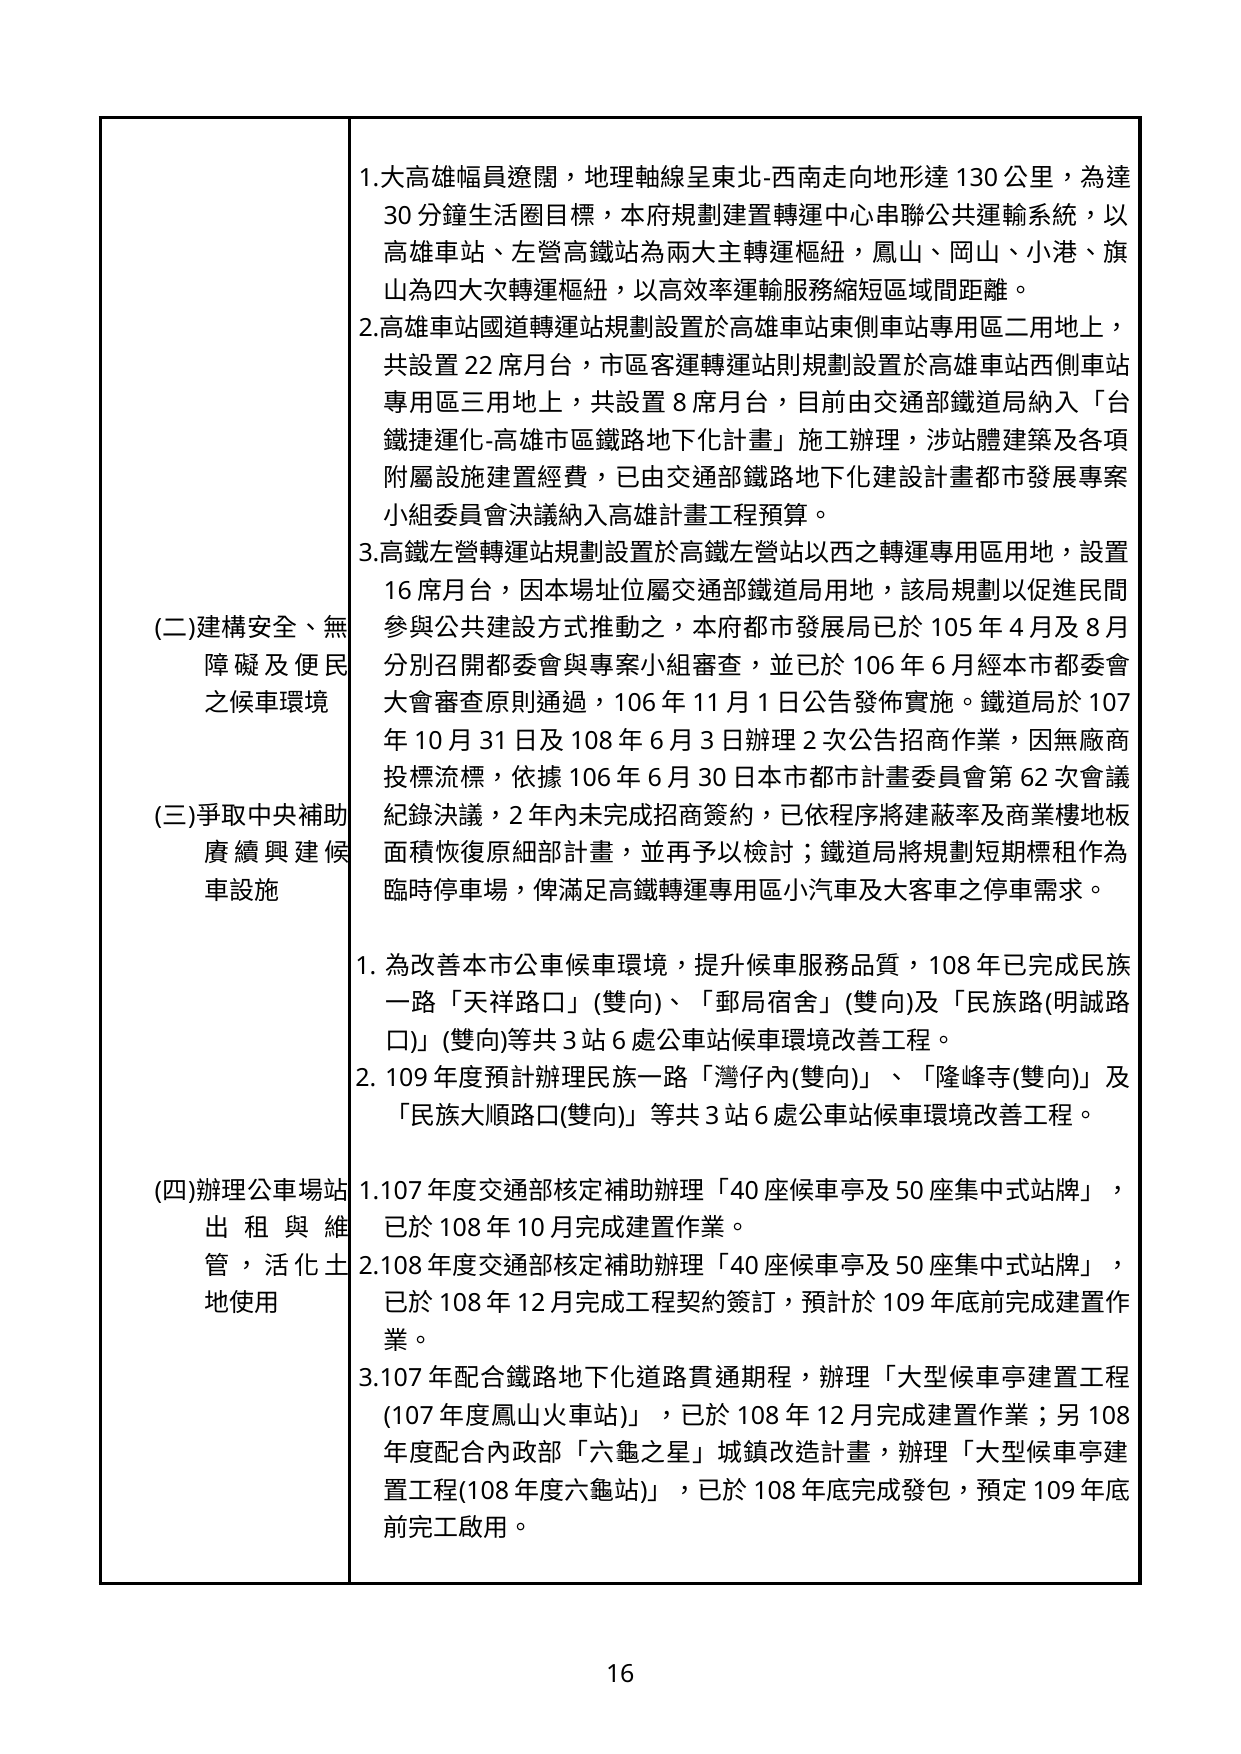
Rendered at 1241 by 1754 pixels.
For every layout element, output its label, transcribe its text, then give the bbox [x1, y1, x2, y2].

table_cell 1.針對本市占用道路重大工程及路型調整計畫，召開交通維持計畫審查會議，進行交通維持計畫查核，維持交通安全與順暢。 2.因應各類公共建設工程研擬交通配套措施，降低道路施工對鄰近道路的交通衝擊，提昇周邊道路行車安全及效率。 3.108年度本府管考小組暨道安會報分別審議88案及11案，並不定期派員稽查本市各工區交通維持設施共90次，遇有缺失皆要求主辦單位確實改善，以維行車安全。 1.春節交通疏導計畫 108年2月2日至108年2月10日春節期間為紓解春節假期返鄉及觀光景點湧現人、車潮，針對返鄉交通部分包括高鐵左營站、高雄火車站、市區道路及高速公路交流道疏運規劃；觀光景點部分包括：壽山、西子灣哈瑪星、駁二藝術特區、旗津、佛光山、美濃、旗山及崗山之眼。疏導措施包含指標牌面、動線管制規劃、停車場規劃、易壅塞路口(段)請該管單位及員警加強指揮疏導、行人徒步區規劃，另透過各管道（網站、媒體、報紙等）加強宣導各項交通疏導措施，以提供民眾優質、順暢的交通服務。 2.2019燈會藝術節交通疏導計畫 2019燈會藝術節活動自2月9日至2月20日於本市愛河兩岸河東路、河西路舉行，並規劃有美食攤位、明華園歌仔戲、藍寶石歌廳秀等表演活動，為利活動進行及民眾安全，規劃河東路、河西路周邊交通管制作為行人徒步區，並規劃三階段交通管制視現場人潮彈性啟動，另透過本府網站、交通局網站、市區道路CMS、市府Line、臉書、警廣及新聞媒體發布相關交通管制訊息及鼓勵民眾搭乘捷運、公車前往會場，活動期間周邊道路車流尚稱順暢。 3.清明連假交通疏導計畫 (1)清明節連續假期觀光景點疏運計畫 108年清明節連假時間為4月4日至4月7日，為因應連假觀光人潮疏導，針對本市佛光山、旗山、美濃、旗津、西子灣（含哈瑪星）、壽山、崗山之眼等觀光景點，規劃交通疏運計畫，並配合交通管制，鼓勵民眾搭乘大眾運輸前往；另籲請民眾行車時注意警廣、道路可變資訊宣導路況，利用替代道路避開壅塞路段。本府交通局亦提供7大轉乘捷運站的停車場相關資訊，便利遊客搭乘捷運後轉乘公車快速進出景點，免去出遊塞車的困擾。 (2)清明節為民服務交通疏導計畫 108年清明節為民服務計畫於3月30、31日及4月4、5日共四天，對鳳山拷潭、燕巢深水山、旗津、大樹等公墓納骨塔及元亨寺周邊道路進行交通疏導管制，並由殯葬處闢駛5線免費接駁公車，另外，大寮、林園、內門等區亦闢駛4線接駁車，合計共9線免費掃墓接駁車。本府交通局於108年3月19日召開清明節為民服務交通疏導計畫協調會，確認各墓區交通管制疏導內容，並發布新聞稿加強宣導。 4.左營萬年季交通疏導計畫 (1)左營萬年季於108年10月10日至10月13日舉行，連續假日期間管制蓮潭路及環潭路，活動地點周邊設有路邊停車場及海光停車場等7處路外停車場，合計提供大客車40席、小型車631席及機車1,007席停車位。另為避免活動期間造成道路壅塞及停車場供給不足，除於活動地點增設交通路線、停車場指引標誌，亦視搭乘人數加密活動地點周邊市區公車班次，並透過網站加強宣導，以鼓勵民眾使用公共運輸。 (2)另為維護萬年季期間管制範圍內交通秩序，除由本府警察局於活動周邊主要路口派崗疏導交通，路外停車場周邊則由本府民政局聘派義交維護停車秩序，道路管制及停車場滿場情形並透過道路CMS加強告知用路人，經現場觀察整體疏導情形良好。 5.跨年交通疏導計畫 (1)夢時代跨年派對 108年12月31日高雄夢時代跨年晚會活動於本市前鎮區時代大道、中華五路舉行，為利活動進行，規劃會場周邊成功二路(含)以東、中山三路以西、林森四路以南、凱旋四路以北範圍，實施三階段交通管制措施，除宣導使用捷運沿線七大轉乘停車場外，捷運、輕軌及公車配合加密班次及延後收班；活動前並於本府交通局網站、市區道路CMS及警廣發布相關交通管制訊息，當日周邊道路車流尚稱順暢，活動結束後於109年1月1日凌晨1時45分完成疏散。 (2)義大世界跨年煙火秀 2020義大世界跨年煙火秀實施三階段交通管制，並於週邊設置臨時接駁停車場及客運接駁站。進場時段12月31日20時30分啟動第一階段管制禁止小型車進入；23時30分禁止機車進入。109年1月1日凌晨0時散場啟動第二階段管制僅准機車及接駁車離場；凌晨1時啟動第三階段開放自小客車離場，於凌晨1時50分完成車輛疏散；凌晨2時完成接駁轉運站人潮疏運。本府交通局規劃之三階段交通維持措施確保活動場域周邊交通順暢，進散場交通狀況良好。 1.提升弱勢用路人交通安全宣導計畫案 (1)依據「高雄市交通事故分析計畫」結論中提到，本市肇事年齡族群18歲至22歲為最尖峰的交通事故年齡層，65歲以上之高齡者死亡人數比例最高，故本計畫將針對各年齡族群製作相關交通安全宣導簡報，針對各年齡層肇事特性分別宣導，以培養機車、自行車、行人等駕駛相關防禦知識，提升其駕駛風險危機意識，及鼓勵使用較具安全、環保之公共運輸系統，進而降低本市交通事故的發生。 (2)今年已針對正修、輔英、樹德、高雄科大等大專院校、復華中學、海青商工等高中及日月光完成53場宣導，計超過7389人參與。 2.改善高雄市交通安全 (1)為改善本市道路交通安全，減少交通事故發生，目前A1類死亡事故防制，均由本府警察局於事故發生後即邀集相關單位會勘改善，並將改善情形提報本市道安會報。 (2)另因A2類受傷事故為A1類死亡事故潛在發生因子，交通局與工務局養護工程處、新建工程處、新聞局、教育局、警察局（交通大隊、轄區分局）及研考會等單位組成「易肇事地點改善專案小組」，從工程、教育、執法等面向針對易肇事地點研擬改善策略。 (3)107年度委託創亦工程顧問股份有限公司辦理「107年易肇事路口改善委託研究案」，預計完成包括本市苓雅區中正一路/高速公路、三民區民族一路/十全一路/十全路、鳳山區建國路一段/鳳松路、左營區博愛二路/裕誠路、鳳山區五甲一路/凱旋路、三民區大順三路/鼎山街、苓雅區成功一路/苓雅二路、苓雅區中華三路/大同一路/大同二路、苓雅區四維四路/永泰路、三民區九如一路/光武路等10處易肇事路口改善策略，並檢討4種本市已改善交通工程手段績效，俾利後續應用於本市其他類似型態路口。 (4)108年A1交通事故死亡人數下半年(7-12月) 共計86人，每月平均約14人，與上半年(1-6月) 共計114人，每月平均19人比較，死亡人數平均每月減少5人，顯見相關單位之努力仍有相當之成效。 3.提升機車安全並加強與機車族對話-機車安全系列活動 經統計本市達6成以上民眾依賴機車完成日常生活，交通事故中有8成與機車有關，為改善機車交通安全並增加與機車族對話，本府交通局規劃機車安全系列活動，108年4月27日舉辦「機車安全大家談-公民咖啡館」，現場近40位民眾分組討論熱絡；108年6月14日舉辦「機車安全工作坊」，除探討公民咖啡館公民提案外，更邀請交通部道安會、新北市政府及桃園市政府交通局以及專家學者，相互交流機車安全改善經驗，活動相關成果將納入未來施政參考，期可減少交通事故發生。 1.完成新建11處路外公共停車場（金鼎公有停車場、黃埔新村公有停車場、微笑公有停車場-擴建、新光公有停車場-北區、忠誠公有停車場、明義公共停車場、瑞昌公有停車場、忠孝一路公有停車場、林德官段宿舍建物拆除暨停車場新建工程、復興二路公有停車場及青埔溝路邊公共停車場），共計新增小型車1,178格、機車722格停車格位。另重新整修3處公共停車場(竹子腳公有停車場、鳳甲公有停車場及英明公有停車場），以提供民眾良好的停車環境與空間，有效紓解地區停車需求。 2.積極開發利用本市閒置土地闢建停車場，如：運用財政局、工務局、文化局及地政局等局處所經管之未開發市有空地闢建臨時停車場，紓解地區停車需求；並與其他公部門（如國有財產署及國防部等）合作闢建方式，利用國有未開發土地，共同經營路外停車場，以增加停車供給。同時促進土地資源利用，提高土地經濟價值，並減少環境髒亂問題。 1.凹子底停車場BOT案 於107年4月26日完成「高雄市凹子底地區停35用地民間參與公共建設案」簽約，開始4年興建期及46年營運期，預計109年6月開工、111年4月興建完成，111年5月開始營運。未來公共建設-公共停車場部分約可提供600格小型車、1,100格機車及40格自行車停車空間，並釋出575坪供本府機關辦公使用，另再引進商場、美食街等作為附屬事業。契約期間(50年)預期可為本市帶來：土地租金約5.2億元、權利金約5.3億元、房屋稅約5.8億元暨營業及營所稅約31.3億元等經濟效益。 2.孟子停車場BOT案 民間申請人於108年1月29日向本府提出欲利用孟子公有停車場自行規劃申請參與公共建設，經評估其規劃構想符合政策需求後，業於6月14日舉行公聽會、7月4日召開初審會議、9月16日至11月14日公開徵求其他民間申請人，計有乙家民間申請人遞件申請參與，該申請人於11月15日通過資格審查、12月18日經甄審會評定為最優申請人。後續倘一切順利，預計於109年第一季完成簽約。未來公共建設-公共停車場部分提供76格小型車、71格機車、24格自行車停車空間，另再引進金融服務業作為附屬事業。契約期間(50年)預期可為本市帶來：土地租金約0.9億元、權利金約0.2億元、房屋稅約1.3億元、營業及營所稅約1.6億元。 1.為達減碳目地並提倡綠色運輸，鼓勵民眾多利用自行車作為短程交通工具，降低市區交通衝擊，於各機關、學校、公園、公車站、捷運站、風景區、自行車道適當地點廣設自行車停車架，計新增74座自行車停車架，以帶動民眾使用綠色運具的風潮，並構建一個環保、健康、有活力的市區道路運輸系統。 2.為瞭解自行車架使用狀況，派員定期巡查檢視並適時進行管理維護，將使用率低的車架移置到有需求的地區，計移置197座自行車架，使政府資源作最有效的運用。 3.對於車架上之疑似報廢車輛，與環保局配合進行清除工作，並要求捷運公司對於捷運站周邊(非僅限路權範圍內)所設置之車架進行清查，以便進行清除工作。108年度會同本府環保局共清除637輛廢棄自行車，有效維持自行車架供給。 1.路外公共停車場登記證核發： (1)108年度新增民營路外公共停車場數創歷年新高，共計輔導新設登記160場民營路外公共停車場，新增大型車362格、小型車8,145格、機車1,809格停車格位。 (2)108年底合法登記民營路外公共停車場有792場，總計提供大型車4,558格、小型車62,391格、機車17,208格停車格位。 2.除輔導民眾利用閒置空地設置民營公共停車場外，另媒合有意願之商辦大樓及學校釋出空間作為公共停車場使用，共同改善市區停車問題，成果如下： (1)輔導2場商辦大樓取得停車場登記證：左營區忠言修明停車場及苓雅區愛思奇高雄中華新光停車場。 (2)輔導3場學校取得停車場登記證：大樹區大樹國民小學、大寮區山頂國民小學及新興區大同國民小學。 3.另為因應兒少法§33-1規定，應設置孕婦及育有六歲以下兒童者停車位之6大場域，其附屬之公共停車場，交通局已要求各大場所如：鐵路車站、航空站及捷運交會轉乘站、觀光遊樂業之園區等將該種專用車位設置完成，共計輔導278處停車場、提供1,042格車位，以營造育兒之安心與安全之友善停車環境。 4.為利民眾擇定合法之民營停車場停放車輛，於108年設計製作合法民營停車場標章貼紙，且為每張標章設計專屬QR CODE，民眾掃描後即可得知停車場收費標準等資訊，並自108年底陸續發放予業者張貼於停車場入口明顯處等。 1.專案規劃標租大坪頂地區市府閒置空地設置大型車停車場： 自98年起陸續規劃標租大坪頂郊區機七、公九、公八及文小三等市府閒置用地設置汽車運輸業大型車停車場，面積合計9.3公頃，可停放123輛大貨車、125輛曳引車(貨櫃車頭)及1,214輛拖車(貨櫃車板台)，以集中管理當地運輸業停車場方式改善居民生活品質，並為市府挹注租金收入(目前年租金共計1,678萬元)外，同時降低對維管土地所需支應經費及地價稅。其中機七用地合約至108年底止，經承租人依契約條件提出續約申請後，交通局已協調水利局同意續借土地，並與承租人簽訂續約契約，租期至112年底止。 2.協調台糖公司釋出土地集中安置受第86期市地重劃影響之汽車運輸業者，及遷移安置翠亨南路旁汽車運輸業者： 歷經多次協商，台糖公司已配合釋出其於重劃區所分得土地在高價值開發前分期設置大型車公共停車場，其中 第一期停車場可停放317輛大型車，經108年下半年完成建置，將於109年1月起營運(專供安置受第86期市地重劃影響之汽車運輸業者及部分翠亨南路旁汽車運輸業者)。另第二期停車場業於108年10月開工，預計109年3月底前竣工，屆時可停放219輛大型車，將用以遷移安置翠亨南路旁汽車運輸業者，以消除該路旁居民長年困擾。 1.公車永續幸福計畫 因應公車處民營化及提升本市公車服務水準，本市自103年起實施「公車運量躍昇計畫」，透過棋盤幹線公車路網優化、公車服務勞務委託及公車任意搭(Bus E-take)等策略，提升本市公車系統營運績效及競爭力，改變民眾使用公共運輸習慣。為提昇民眾搭乘公共運具之意願，108年本市持續推出各項電子票證票價優惠方案。 (1)本市MaaS(Mobility as a Service)交通行動服務計畫 MaaS示範建置計畫可提升高雄市公共運具(捷運、公車、輕軌等)服務品質，藉由整合多元運具提供民眾便捷、可靠、穩定的運輸服務。MenGo卡「無限暢遊方案」只要花1499元(學生票1299元)就可在30日內捷運、公車及輕軌等主運具不限次數、不限里程免費搭乘，並可獲贈600點MenGo Point之計程車、共享電動機車及停車場車資抵用金及渡輪4次免費搭乘。「公車+客運無限方案」售價1499元(學生票1299元)，可於30日內免費搭乘所有市區公車、公路客運、快線。另外針對公車通勤族推出市區公車月票，全票479元、學生票399元，可於30日免費搭乘所有市區公車。亦推出學生7日票333元方案,便利學生彈性使用。 (2)公車間及輕軌、臺鐵轉乘加碼優惠措施 為鼓勵民眾搭乘公共運具，自107年10月1日起轉乘優惠，凡刷卡搭乘輕軌、原公路客運、市區公車轉市區公車2小時內享一段票免費；刷卡搭乘輕軌、原公路客運、市區公車轉乘原公路客運公車2小時內一律現折12元，108年10月1日起更將優惠範圍擴大至臺鐵。 (3)捷運公車單向轉乘優惠措施 民眾刷卡搭乘捷運在2小時內轉乘市公車(單向)，可享優惠折扣3元。 (4)1日兩段吃到飽方案 搭市區公車當日刷卡只會扣2段車資，當日第3段起搭乘市區公車可享免費。（不包含快線、文化、觀光、就醫公車路線與里程計費公車路線，另社福卡種與其他縣市認同卡、市民卡、定期票卡、月票卡及兒童卡等優惠卡主種均不享有相關優惠，且電子票證儲值金額未達搭乘票價及解卡費用無法享有優惠）。 (5)原公路客運票價優惠措施 刷卡搭乘原公路客運路線享最高自付額60元之優惠（不包含旗美國道快捷及哈佛快線）。 2.爭取交通部補助辦理公共運輸發展相關計畫 為提高搭乘公車之舒適性與安全性，創造優良之候車環境，提升本市公車服務水準，本市積極爭取交通部｢公路公共運輸多元推升計畫｣補助經費，108年核獲補助30案，合計約3億349萬4,749元。 3.低碳觀光旅遊之交通接駁 (1)高雄好行-文化觀光公車一票通 為便利市民及觀光客於本市從事文化觀光旅遊活動，推動「文化觀光公車一票通」優惠措施，民眾持票可搭乘哈瑪星、舊城、鳳山、紅毛港文化公車及台灣好行-大樹祈福公車5條文化觀光公車，並可免費轉乘市區公車。交通部觀光局108年度針對「硬體設施及班車服務親和性」、「旅遊資訊取得友善性」、「觀光旅遊介面銜接」、「行銷推廣策略」、「營運管理」、「重點推動工作項目辦理情形」等6大指標進行台灣好行路線考評；哈佛快線及大樹祈福線分獲得優等及甲等的佳績。 (2)搭公車遊科工優惠 搭乘覺民科工幹線(60)公車於「科工館站」下車的民眾，就能獲得一張科工館優惠券，持券可以優惠價格購買科工館展示廳門票大人70元（原價100元）或學生50元（原價70元）。 4.降低車齡，提昇行車安全 本市目前公車車輛數為1,013輛，其中電動低地板公車120輛、低地板公車319輛、一般大型公車327輛、中型巴士158輛、無障礙大型公車69輛、無障礙中型巴士18輛、雙層巴士2輛、平均車齡6.08年。 5.公車進入校園接駁 調整本市大專院校周邊公車路線進入校園服務，鼓勵青年學子以公車取代機車代步，108年底公車已進入樹德科技大學、輔英科技大學、中山大學等8所大專院校服務。參與學校為全國最多縣市，各校學生平均每日搭乘人數108年1至12月較107年同期成長10%，成效相當顯著。 1.為提昇公車服務品質、建立無障礙友善運輸環境，目前已有528輛低地板及無障礙中、大型公車營運於行經醫院及身心障礙特殊教育學校之路線。 2.積極購置復康巴士並陸續接獲各界捐贈，本市復康巴士車隊已達160輛，提供身心障礙人士更機動便捷的運輸服務。另108年7月1日起復康巴士由高雄客運營運，駐車點由原來9處增為25處，提供民眾更便捷接駁服務；並自108年12月開放Line Pay一卡通付費功能。108年12月底止復康巴士共提供325,031趟次服務，並服務617,647人次。 3.為改善本市空氣品質，持續鼓勵公車業者將老舊公車汰換為電動低地板公車，截至108年12月底本市電動公車數量已達120輛，約占公車總量的11%，並配合行政院政策以2030年公車全面電動化為目標。 1.本市108年度汽車燃料使用費「道路交通安全」項目獲交通部分配約3億519萬3,000元。 2.本府相關機關共提報27項經費運用計畫，經交通部核定後撥款，專款專用於改善道路交通安全改善。 1.為改善行人通行空間，交通局利用設置標線型人行道，引導行人通行動線並區隔行人及車流行駛空間，除有效增進行人步行安全外，亦提醒車輛駕駛人注意行人行走空間並減速慢行，以增進用路安全。108年計完成三民區民族一路503巷（明仁路至民族一路）、左營區博愛二路與裕誠路等4處標線型人行道。 2.為落實人本交通，並解決人車爭道與汽機車違停現象等鄰里交通問題，交通局於本市中小學校等行人或學童進出頻繁區域規劃「交通寧靜示範區」，以行車速度管制為主，進而依道路條件配合相關標線、標誌等交通工程手段，如標線型人行道、速限30、當心兒童標誌等，降低車輛行駛速率並保障行人行走安全。108年完成三民區寶華里、鼎泰里（河堤社區）、灣利里及本文里合計共4處交通寧靜示範區，整體營造「鄰里生活巷道」的人車安全通行環境。 為避免右轉與直行車輛發生側撞，導引汽機車提前進入慢車道、至路口再依序右轉，交通局在沒有實體快慢分隔島的道路上，於近路口30至60公尺處，逐步取消快慢車道分隔線改畫車道線，並配合指向線劃設，提醒汽車駕駛人提早循序靠右行駛。108年度計完成中正一、二、三路（輔仁路至中山路）、五福三路（中山路至河東路）及澄清路（光復路至自由路）等3條主要幹道雙向共計37處路口快慢車道線改為車道線並劃設指向線，減少右轉與直行車輛側撞機率。 1.太陽能警示設施試辦計畫 交通局積極引入創新交通工程設施，利用「太陽能閃光標誌」改善非號誌化易肇事路口肇事情形，其用途與〈道路交通標誌標線號誌設置規則〉第211條規定之特種閃光號誌類同，搭配既有停、慢標字，閃光黃燈表示警告，車輛應減速接近，閃光紅燈則表示「停車再開」，車輛應先停止於交叉路口前禮讓幹道車先行。其設置工程較傳統閃光號誌所需時間、費用相對降低。108年計完成大寮區成功路/成功路116巷口、岡山區阿公店水庫門口及大崗山生態園區入口處等3處路口。 本府交通局致力提昇道路交通安全，108年勇奪金安獎院頒「道路交通秩序與交通安全改進方案」交通工程單項成績六都第一名。本府持續建構各項交通建設及精進道路交通安全，致力發展高雄成為宜居城市，營造以人為本的交通環境，包括優化公共運輸、交通工程改善、創新的教育宣導，並配合交通違規取締等措施，提升高雄市「行」的品質，降低交通事故肇事率。 1.翻轉高雄捷運、輕軌營運績效 (1)108年捷運平均日運量為17.91萬人次，較107年度同期日運量17.73萬人次，增加1.02%，其中108年2月份日均運量更達20.85萬人次，雙雙創歷史新高，高捷公司將持續加密班次，提升服務品質，提供優質的乘車環境。 (2)107年盈餘達7千2百萬元，108年12月自結盈餘達9千1百萬元持續創造獲利。高捷公司目前7成盈餘來自本業運量，3成來自業外土地開發、附屬事業及技術服務等，高捷公司將持續透過土地開發、附屬事業及技術服務等，多元提升財務收入。 (3)高捷公司針對各種族群規劃多元之主題體驗活動，建立人際間溫馨的共同話題與互動，讓民眾能參與活動並且增進搭乘意願，如舉辦「3x3籃球鬥牛賽」、「高捷公益路跑」、「高捷動漫季」及「小小站長體驗營」、「公益交響音樂會」等活動，以及提供「櫻桃小丸子 捷運站長」、「橋頭糖廠貓村」及「AI智能車站計畫 萌啵啵機器人」等創新服務，藉以提升捷運運量。 (4)高捷公司為外地旅客提供更超值、多元的選擇，包含一/二日票、QRcode捷運一/二日票及24/48小時票，另結合各項交通運具及特色景點推出各式套票，如高捷台鐵雙鐵行銷票、高鐵高捷聯票、糖廠輕旅行、旗津踏浪趣、親子一日票、輕軌周遊24HRs等，並針對通勤及學生族群推出定期票及MaaS計畫之無限暢遊MenGo卡優惠方案，提供旅客更超值、多元的選擇，除方便民眾使用並可提升運量及帶動本市旅遊觀光。 (5)繼成功將南機廠打造成全國最夯的休閒購物中心，大魯閣草衙道正式營運後成績亮眼，帶動捷運運量及營收，後續北機廠開發案如高醫開發案(預計110年開幕)、享溫馨開發案(已於108年年底開幕)、達麗米樂開發案(預計110年第二季開幕)，以及大寮機廠興得利開發案持續進行中，陸續打造捷運三大機廠開發用地成為本市新地標，創造多元收入及提升捷運運量。 2.108年度定檢成績優等 (1)108年6月20日本府邀集專家、學者實施高雄捷運暨輕軌年度定期檢查，共同為捷運及輕軌的營運和安全把關，評核結果成績為優等。委員對高捷公司行銷活動，附屬事業收入提昇、民眾滿意度增加及打消累積虧損表示肯定，並期望高雄捷運及輕軌持續提升營運品質，更能吸引民眾搭乘。 (2)委員共開出「一般注意改善事項」4項及「建議事項」15項及「優良嘉許事項」8項，所有缺失均已改善完成。主要改善事項如下: A.輕軌集電弓故障造成清車及局部運轉，請與捷運局共同研商，提出改善方案。 B.為避免停車場占用問題，建議一個月內提出整體停車場委外收費管理之辦理期程，並於一年內完成委外。 C.建議針對提供無障礙運輸服務之人員，訂定考核、獎懲、人員訓練、運轉服務、設施維護及緊急狀況處理。 D.建議儘快完成「輕軌電聯車線上故障排除流程」核定程序。 3.跨年疏運無縫接軌 為疏運109年高雄跨年晚會人潮，捷運延時營運至凌晨2時，配合晚會及散場時間重點加密列車，投入約47列次以上加班車，班距最密可達2.5分鐘，雙軌相互搭配，疏運較往年更加便捷快速。因本次跨年非連續假期，109年跨年運量281,853人次，較108年跨年運量367,718人次，減少約85,865人次。 4.確保捷運營運安全 落實災害防救業務 高雄捷運營運績效良好，108年無重大事故與一般事故，包含安全、快速、舒適及服務品質均優於規定指標。為落實災害防救，執行多重災難模擬演練─108年第1季主題為「熱帶低氣壓超大豪雨造成車站淹水」，108年第2季主題為「台電跳電造成BSS3/BSS5供電失能」，第3季主題為「輕軌司機員超速駕駛造成列車出軌」，第4季主題為「歹徒以爆裂物攻擊造成列車火災」，以強化安全意識，熟悉通報及緊急應變程序，提昇救災救難效率，確保旅客生命、財產安全。 5.第一階段環狀輕軌全線通車 運量成長帶動周邊經濟 全台首條輕軌於106年9月26日第一階段(C1-C14站)全線通車營運。路線通過本市亞洲新灣區，包含夢時代購物中心、經貿園區、軟體園區、中鋼總部、市圖總圖及高雄展覽館、旅運中心、海洋音樂流行中心、港埠旅運中心、駁二及哈瑪星等重要建設及景點，結合發展電競、文創與水岸觀光等產業，有效帶動駁二周邊觀光發展，並助益高雄觀光產業。108年1至12月平均日運量為9,202人次，相較於107年1至12月平均日運量9,223人次，略減0.22%。 6.輕軌跨年疏運服務佳運量創新高 輕軌配合108年跨年活動疏運，全日不分尖離峰，視現場人潮機動加開列車，最多提供9輛列車進行人潮疏運，並延時營運至凌晨1時30分。民眾熱烈響應搭輕軌參加夢時代跨年活動，人龍連接捷運和輕軌，當日運量達57,464人次，較去年119,177人次，減少61,713人。 1.公車式小黃縫合城鄉交通間隙 (1)公車式小黃服務108年深入偏鄉鄰里，提供在地化便利接駁服務，同時提供當地就業機會，聘用當地民眾擔任司機，落實服務在地化、服務永續性，不僅完善交通接駁服務，更盡到社會照護的責任，落實兼顧城鄉的福利政策。 (2)108年大幅新增23條服務路線，投入約61部服務車輛，不僅減輕市府財政負擔，更提供民眾公車票價，計程車服務品質。 (3)截至108年12月各路線運量均穩定成長，全年運量達17.8萬人次，日均量489人次，在滿足乘客搭乘需求下，同時降低政府補貼支出近30%，並透過優質服務持續帶動運量成長。 (4)衛生福利部國民健康署108年健康城市暨高齡友善城市(社區)獎評獎，交通局以「交通無礙 服務有愛 拉近你我的距離」專題，榮獲「高齡友善環境優良獎-暢行獎」。 2.計程車共乘創量 大幅減少機車事故 (1)104年起陸續推出南、北高雄計程車共乘路線、105年與大專院校合作，推動校園共乘計畫，打造零事故之校園舒適交通環境，截至108年已於7所大專院校上路服務，深獲學生青睞，未來將再持續拓展服務範圍，打造友善校園環境。 (2)交通局率先年以資源整合理念推出區域型共乘計畫，首於106年推出燕巢區服務，107年再前進楠梓區服務，提供弱勢族群及乘客更多樣化運輸服務，統計目前已推出33條校園服務路線。 (3)108年截至12月共出車逾2.8萬趟次、載運旅客逾11.6萬人次，校園共乘服務有效降低學齡層A1、A2事故率，降幅高達41%；交通局更率先全國提出計程車共乘費率通則，未來本市計程車共乘計畫及觀光活動的共乘接駁將依據此費率通則計算收費標準，大幅節省旅客荷包、提高司機收入並發展地方觀光。 3.擴大通用(無障礙)計程車隊，拓展長照服務規模 (1)車輛數逐步增加：目前272輛上路服務，未來朝300輛目標邁進，形成網絡式無障礙交通服務圈。 (2)通用計程車108年1至12月總搭乘趟次達513,570趟次，較去年同期318,736趟次增加61%。 (3)持續劃設專用停車格：本府交通局已於機場、火車站劃設專用停車格，並持續於各大醫療院所劃設，目前已劃設25格，後續將朝向大賣場、電影院等景點劃設該格位，提供身心障礙民眾無縫運輸服務。 (4)提供長照2.0交通接送服務：108年12月共6家業者提供131輛上路服務，擴展業者營運範疇並提供民眾多元運具選擇。 (5)108年1至12月通用計程車提供長期照顧交通接送服務，總服務趟次達101,859趟次。 4.推動觀光計程車隊 提供全方位旅遊服務 (1)交通局於101年起每年辦理計程車駕駛人英文培訓，108年起以行政委託由空中大學辦理觀光外語課程，首先於12月併同計程車汰舊換新教育訓練辦理6堂英語初級課程。109年3月賡續辦理觀光計程車英、日語初級暨高級課程，刻正招生報名中 (2)本市首創觀光計程車接駁服務郵輪旅客，108年服務29航班，大型郵輪散客逾4,000人，全年度出車約2,000趟次，有效提高計程車產業收入，已顯著提升郵輪旅客之交通服務品質。為提高國際旅客搭乘計程車服務水準，交通局於港區設立運價、旅遊景點等雙語告示牌資訊供旅客查詢，並印製搭車小卡供旅客索取。 5.擴大多元化計程車服務 革新業者經營環境 (1)為提升服務品質，導入科技服務提升計程車服務品質，本府交通局積極輔導本市派遣車隊投入多元化計程車經營，原有12家車隊轉型參與經營。而在交通部積極促請Uber轉型，並配合多項法規鬆綁，終於108年與計程車業者攜手合作。本府交通局亦積極辦理，使合作車隊於11月27日立案營運，除保障Uber駕駛人生計，並期使本市計程車客運服務能在數位科技正向競爭下，帶動品質提昇。 (2)本市多元化計程車目前計約850輛加入營運，108年服務趟次約達840,000趟，每趟次營運收入約為110元至350元，較一般計程車平均趟次收入141元/趟（依交通部106年統計資料計算）為高，共創乘客、駕駛人及業者多元效益 1.發展高雄港綠能航線 多元觀光遊憩活動 (1)致力幸福城市河港及藍色公路海上觀光 A.全國陣容最龐大的綠能船隊-太陽能愛之船，榮獲104年度交通部航港局營運服務績優載客小船殊榮，為高雄旅遊浪漫遊河首選，108年度愛河太陽能愛之船委託營運管理仍由大鵬灣公司接手營運自108年6月1日至111年5月31日，108年載客332,347人，營收35,734,630元。 B.國內最獨特「觀光遊輪」客製化遊港包船，108年共363航次，載客37,287人次，營收4,185,515元。 C.棧貳庫-旗津航線於107年6月13日正式啟航，該航線皆由電力渡輪營運載客服務，為全綠能航線，另該航線可有效擴展駁二與哈瑪星鐵道園區之觀光能量，並可串聯鹽埕、哈瑪星及旗津之大眾運輸網絡，108年共搭載282,360人次，營收4,062,986元。 (2)推動綠能航線 形塑綠能港口 A.高雄港區已定位為全亞洲第一座綠能港口，交通局致力發展綠能船舶，已辦理「旗鼓航線新購電力驅動渡輪及岸上快速充電設備計畫」及「改建快樂輪為電力推進系統」，將渡輪汰舊換新為電力驅動渡輪，有效執行港區綠能環保交通，扮演本市港區之交通航運模範，促進高雄港邁向綠能港口。 B.目前本市亞洲新灣區即將完工，後續配合環狀水岸輕軌及綠能渡輪，預計將吸引大量人潮到本市觀光，串聯遊客前往本市必搭之愛之船，將可使觀光遊客於亞洲新灣區體驗本市一日觀光遊憩圈，獨享本市特有之山、海、河美景，有效帶動高雄港區觀光蓬勃發展。 C.交通局獲本市環保基金補助2千萬元，其中1千萬元用於改裝既有一艘柴油舊船為電力驅動船，另1千萬元用於設置旗津端岸上充電設施，並分別於106年1月完成電力驅動船、106年7月完成岸上充電設施。 D.交通局獲行政院環保署補助9,750萬元辦理「旗鼓航線新購電力驅動渡輪2艘及岸上快速充電設備1座，第1艘新建渡輪已於107年1月啟用營運，第2艘新建渡輪與鼓山端岸電設施系統於108年1月前完成驗收後啟用營運。 2.媒體多元行銷，提升營業績效 配合節慶、餐船周年慶、元旦、旅展、春酒、尾牙、婦女節、遊艇展、情人節、母親節、端午節等，推出多元行銷專案，並經由新聞媒體、市府Line、旅遊網、粉絲頁廣大傳播訊息，以提升營業績效。另配合交通局、海洋局、教育局、農業局及勞工局、社會局活動，提供各航線優惠專案，以宣導市政建設。 3.與高捷、高鐵公司合作套票 考量背包客自由行風氣盛行，旗鼓渡輪航線、太陽能愛之船航線與台灣高鐵、高雄捷運公司合作推出「高鐵、高捷套票組」，108年已販售8,749張套票；交通渡輪航線再與高雄捷運公司合作推出「旗津踏浪趣」套票及高屏澎好玩卡，提升自由行背包客的使用率，其中108年已販售3,481張套票。另「高捷輕軌周遊卡」之套裝行程與高雄各大觀光景點共同整合加入套票，108年已販售約3,707組套票，並於108年6月加入金棧遊港航線。 4.實施船務人員訓練及緊急救難演習 為避免發生行船事故，維護航行安全及加強船務人員各種本職技能與緊急救難之應變能力，輪船公司全體船員完成客船安全訓練；另為使其渡(遊)輪航行時遭遇各種突發狀況之際，能做最適當的緊急應變救難措施，以減少傷害並提升客船之安全，輪船公司於108年9月4日進行108年度船舶救生演習，愛河愛之船於108年11月27日進行年度船舶救生演練。 5.推動輪船公司營運改革情形 (1)假日辦理人車分流及連假管制燃油機車登船 輪船公司於105年起假日於旗津及鼓山輪渡站實施人車分道、擴大停等區、第二躉船區停靠小船只載運乘客不載機車等積極措施，並於連假實施旗津居民專用道，改善連假居民進出困難之問題，對旗津區居民通行發揮成效。 輪船公司於105年起持續辦理三天以上連假期間上午11時至下午5時於鼓山輪渡站，辦理管制一般遊客燃油機車禁登船措施。此措施實施以來，管制時段可減少500~600輛燃油機車之使用，有效改善鼓山輪渡站、旗津輪渡站周邊空氣品質及提升該地區交通安全與行車順暢，同時亦可縮減民眾候船時間，對於提升服務品質有莫大助益。 (2)確保輪船公司營運安全與管理，定期及不定期辦理超載及旗津卡使用稽查 交通局持續與航港局、港務公司、港警局實施每月定期及不定期渡輪違規超載聯合稽查及重點假日稽查，以強化旅客乘船與船舶營運安全，108年1月至10月會同航港局、港務公司、港警局共稽查357航次，皆未發生超載情事，已大幅改善航安。 旗津卡違規使用稽查部分，為維旗津卡之正確使用，杜絕冒用、投機之行為，保障旗津居民之權益，輪船公司特別成立專案稽查小組，週週實施現場稽查作業，108年1月至11月份共稽查100件違規使用之情事，並依規定予以沒入及停權處分。 (3)太陽能船採勞務委外方式營運，輪船公司已於105年6月委由大鵬灣公司正式接手營運，輪船公司以收取固定權利金1,500萬元及營運權利金方式經營，透過大鵬灣公司靈活彈性營業模式，以提升太陽能船整體服務品質及行銷管道，可有效發展本市愛河水域觀光，並可使輪船公司將人力集中於管理階層，有效提升公司經營效率。大鵬灣合約至108年5月31日止，經重新辦理招標，108年度愛河太陽能愛之船委託營運管理仍由大鵬灣公司接手營運自108年6月1日至111年5月31日，每年收取固定權利金800萬元，並須於3年內完成更換7艘太陽能船電池與控制系統。 6.輪船公司於108年通過國內船舶安全營運與防止汙染管理(NSM)認證 (1)交通部航港局為提升我國船舶航行安全，減少人為疏失因素造成海事案件發生，於108年10月31日頒布「船舶安全營運與防止污染管理規則」，國內船籍總噸位100噸以上或乘客逾150人之客船、總噸位 500噸以上貨船，都必須取得NSM認證。 (2)輪船公司所屬7艘渡輪及3艘遊港輪於108年11月22日已全數通過交通部航港局NSM船舶安全認證，取得臨時安全證書，並於臨時證書核發後6個月將接續下一步驟申請船舶初次評鑑。 1.為使鴨子船能透過民間公司靈活彈性營業模式，已委外由港都客運股份有限公司經營，該公司接手營運後致力於鴨子船之維修及檢點，及預為購置相關維修備品，並落實維修改善作為，以有效提升其妥善率。 2.港都公司於106年7月起新增夜航路線，結合愛河、駁二周邊飯店及旅宿業協助售票，並推出小小導覽員之體驗活動，預計將可有效拓展不同年齡層之客源，以持續創造話題性及活絡民眾搭乘鴨子船氣氛。 3.鴨子船108年共載客999人，營收182,850元，已成為本市指標性觀光亮點，亦有效挹注愛河水域觀光效益。 1.大高雄幅員遼闊，地理軸線呈東北-西南走向地形達130公里，為達30分鐘生活圈目標，本府規劃建置轉運中心串聯公共運輸系統，以高雄車站、左營高鐵站為兩大主轉運樞紐，鳳山、岡山、小港、旗山為四大次轉運樞紐，以高效率運輸服務縮短區域間距離。 2.高雄車站國道轉運站規劃設置於高雄車站東側車站專用區二用地上，共設置22席月台，市區客運轉運站則規劃設置於高雄車站西側車站專用區三用地上，共設置8席月台，目前由交通部鐵道局納入「台鐵捷運化-高雄市區鐵路地下化計畫」施工辦理，涉站體建築及各項附屬設施建置經費，已由交通部鐵路地下化建設計畫都市發展專案小組委員會決議納入高雄計畫工程預算。 3.高鐵左營轉運站規劃設置於高鐵左營站以西之轉運專用區用地，設置16席月台，因本場址位屬交通部鐵道局用地，該局規劃以促進民間參與公共建設方式推動之，本府都市發展局已於105年4月及8月分別召開都委會與專案小組審查，並已於106年6月經本市都委會大會審查原則通過，106年11月1日公告發佈實施。鐵道局於107年10月31日及108年6月3日辦理2次公告招商作業，因無廠商投標流標，依據106年6月30日本市都市計畫委員會第62次會議紀錄決議，2年內未完成招商簽約，已依程序將建蔽率及商業樓地板面積恢復原細部計畫，並再予以檢討；鐵道局將規劃短期標租作為臨時停車場，俾滿足高鐵轉運專用區小汽車及大客車之停車需求。 為改善本市公車候車環境，提升候車服務品質，108年已完成民族一路「天祥路口」(雙向)、「郵局宿舍」(雙向)及「民族路(明誠路口)」(雙向)等共3站6處公車站候車環境改善工程。 109年度預計辦理民族一路「灣仔內(雙向)」、「隆峰寺(雙向)」及「民族大順路口(雙向)」等共3站6處公車站候車環境改善工程。 1.107年度交通部核定補助辦理「40座候車亭及50座集中式站牌」，已於108年10月完成建置作業。 2.108年度交通部核定補助辦理「40座候車亭及50座集中式站牌」，已於108年12月完成工程契約簽訂，預計於109年底前完成建置作業。 3.107年配合鐵路地下化道路貫通期程，辦理「大型候車亭建置工程(107年度鳳山火車站)」，已於108年12月完成建置作業；另108年度配合內政部「六龜之星」城鎮改造計畫，辦理「大型候車亭建置工程(108年度六龜站)」，已於108年底完成發包，預定109年底前完工啟用。 因應公車處103年1月1日民營化及路線釋出予民營業者，本府交通局針對前鎮、小港、瑞豐、建軍、金獅湖、加昌、左營南等7處場站提供業者使用，並由本府收取使用費，各場站均已完成使用契約簽定作業，並依規定辦理履約事宜。另為紓解原公車處累積之財務虧損，本府交通局已於104年4月完成建軍站及金獅湖站用地開發規劃，105年3月經本市都委會大會審查通過，內政部營建署已於105年6月召開都委會專案小組會議審查，於106年1月大會審查通過，並依審查結論辦理細部計畫修正及送本市都委會審定作業，106年9月經本府公告變更為商業及住宅區，經108年7月2日第429次市政會議審議通過採設定地上權方式處分並提送本市議會審議，惟本市議會第3屆第2次定期大會審議不通過，本府將再研議後續辦理方式。 1.因應各類共享運具蓬勃發展，為有效規範本市共享運具營業及基本服務事項，維護市容景觀、停車秩序及公共安全，本府交通局已修正「高雄市共享運具發展管理自治條例」將電動機車等共享運具納入管理，並於108年8月22日公布施行；及配合修訂「高雄市共享運具經營業許可及收費辦法」於108年10月5日發布施行，俾將各類共享運具納管並輔導於本市推展。 2.查目前計4家共享運具業者向本府交通局申請營業並經核准在案：夠酷比有限公司(400輛電動自行車)、溜馬科技有限公司(50輛電動輔助自行車)、威摩科技股份有限公司(50輛電動共享機車)及和雲行動服務股份有限公司(500輛電動共享機車)，後續業者將陸續提出申請增加車輛，俾結合高鐵站及捷運站等大眾運輸場站完成最後一哩路接駁服務。 為提升候車環境服務品質，改善夜間照明及動態資訊顯示方式，本府交通局優先選定三多路、五福路等市中心商圈及學校周邊等運量較大的地點，透過將舊有燈箱式站牌翻新，於108年6月完成建置38座新式智慧型站牌，首次在站牌上以多排LED及LCD螢幕顯示公車動態資訊，增加路線照明，更於新型站牌增設紅色招呼燈，民眾只需按鈕，就能亮燈提醒公車司機有乘客要上車，讓候車更加便利及友善。 加強道路交通管理，維護交通秩序，確保交通安全，108年列管交通違規案件2,375,523件，結案件數2,027,500件，交通違規罰鍰市庫收入當年度分配數為新台幣16億5,758萬6,187元。 1.為便利民眾繳款，提高違規案件結案率，民眾可透過郵局、超商、高雄銀行及電話語音、網路等管道繳納交通違規罰鍰，108年利用率達63.6％。另可透過萊爾富、統一超商、全家超商、OK超商及高雄銀行辦理交通違規繳納即時連線銷案服務。 2.委託汽車代檢廠於辦理車輛檢驗時，代收交通違規罰鍰，108年本市代檢廠計有69家皆可提供是項便民服務。 3.開辦「信用卡臨櫃繳納交通違規罰鍰」及行動支付便民措施，提供民眾免持現金繳納罰鍰，於108年共計收繳30,822件，收入5,646萬1,181元。 1.加速交通違規未結案件之裁決，縮短案件裁決時間，減少積案發生，以達裁罰正確及勿枉勿縱目的。 2.108年開立道路交通違規案件裁決書計685,929件，辦理結案共計364,634件；估算罰鍰收入約新台幣5億746萬8,413元。 1.導正違規人僥倖心態，保障守法民眾權益。 2.108年完成移送行政執行案件，共計666,130件；移送金額新台幣11億5,495萬5,628元。 1.協助民眾辦理陳情、歸責等事項，並提供法規解說。 2.108年受理民眾陳述案件共計32,807件，其中駁回者18,557件，舉發錯誤或有爭議免罰者為10,465件，而改裁處其他條文者有1,214件。 提供民眾無法一次繳納罰鍰者另一繳款方式，108年辦理交通違規罰鍰分期繳納業務，計受理申請審查9,856人次，違規案件共計80,488件，罰鍰金額新台幣2億174萬8,194元。 本府交通局車輛行車事故鑑定委員會108年度共受理申請車輛行車事故鑑定案件2,574件，其中人民申請案計1,400件，法院囑託案計1,174件；本市車輛行車事故鑑定覆議委員會108年度已召開21次會議，總計完成覆議案件462件。 108年於輕軌一階段之凱旋路段等6處路口，分別規劃設置智慧路口防碰撞警示系統、節能駕駛系統及智慧車流辨識系統等，提供輕軌駕駛防碰撞預警訊息及號誌資訊，以利即早因應，減少碰撞及節省加減速的能源耗損；本計畫並榮獲交通部「智慧運輸系統建設發展計畫」評鑑優等的肯定。 為改善國10鼎金交流道周邊長期交通壅塞問題，向中央爭取經費，在自由路出口匝道及大中博愛路口建置智慧化交通號誌控制系統，透過動態偵測車流即時調整號誌時制，大幅提升國10主線及平面大中路行車順暢度。智慧化號誌控制系統運作後，平均等候線長度明顯縮短，以大中路/自由路群組下匝道為例，等候線長度平日尖峰減少16.23%、假日尖峰減少49.62%；另大中路/博愛路部分，平面道路之大中二路西向等候線長度平日尖峰減少13.98%、假日尖峰減少21.28%，有效改善國10出口匝道及平面道路壅塞。 為導正機車違規行為，提升道路通行安全，應用AI影像辨識技術與AVI車牌辨識技術之結合，建置機車違規左轉警示系統；針對機車違規行為，利用路側資訊可變標誌(CMS)對其提醒、警告，可減少相關值勤或取締人力，並有效嚇阻違規行為。108年度擇中華/正勤及中華/時代大道等2個路口試辦，初期以警示、提醒為主，在測試期間，違規偵測數量約為原人工機動開單次數的30倍，每日違規次數較系統未上線前降低超過 68%。 108年度完成市區五福/光華、五福/金門、公園/大勇、公園/瀨南、中安/高鳳、鼓山/雄峰、鼓山/新疆、鼓山/華安、後昌/後勁南及富農/裕誠等10處路口號誌纜線下地，減少纜線掉落、漏電危險，增進機車騎士及行人安全，改善城市天際線及市區景觀，朝「宜居城市｣之目標邁進。 1.夜間閃光號誌改三色運作：截至108年底已調整本市2,907處路口。 2.速度管理：108年計完成大社區中山路段、橋頭區省道台一線路段及小港區高鳳路段時制重整調整改善。 3.行人衝突改善：108年度計增設建國/南華路(高雄車站)、文慈路/民族一路901巷(新莊高中)及大東/光華東路(鳳西國小)等3處行人專用時相，並完成50處T字路口，調整待轉區與行人燈早開；另持續檢視路寬25米以上道路行人綠燈通行秒數，計完成全市159個路段、1,828處路口檢視，調整改善630處路口行人通行秒數。 4.路口轉向分流：108年度計完成中華路段遲閉時相調整及七賢路段2處路口、自由路段4處路口左轉保護時相增設；並於大昌/覺民路口(早開時相)及建國/和平路口(遲閉時相)試辦箭頭燈指示轉向，提升早開遲閉時相效率。 因應高齡化社會來臨，盤點市區路幅較寬闊路段及過去行人反映無法順利穿越的路口，利用道路分隔島留設的部分區域規劃施作行人庇護島，提供行人暫停或年長者過馬路時的喘息空間，也提高駕駛人警覺，降低行車速度，守護行人安全。108年度計完成民權/三多、民權/四維、民權/民生及民族/中正等4處路口行人庇護島建置，提供更友善、安全的以人為本交通環境。 1.民眾可持單至全國統一超商7-11、全家便利商店、OK便利店、萊爾富、家樂福、高捷及美廉社等代收費處繳納本市路邊停車費，108年度共代收13,743,054筆，代收金額計4億3,788萬2,478元，提升駕駛人停車繳費之便利性。 2.停車繳費單遺失、毀損、超商無法判讀條碼或逾期時，民眾可至統一、全家、OK及萊爾富超商，運用全國超過8,300個門市內之「ibon便利生活站」、「FamiPort」、「Life-ET」及「OK‧go」，查詢補單繳費，108年度共代收9,467,391筆，代收金額3億3,205萬8,317元。 3.提供手機及網路代收路邊停車費服務，108年度共代收4,657,833筆，代收金額1億4,945萬4,651元，成長率為20.3%。 4.隨著網際網路應用日趨普及，為提供更貼心、多元化之路邊停車繳費服務，民眾只需要使用晶片金融卡(ATM提款卡)及讀卡機，不須事先申請即可至全國繳費網(http://ebill.ba.org.tw)線上查詢及繳交停車費，不受時間及空間的限制，且不須支付任何手續費，108年度共代收124,658筆，代收金額445萬6,371元，成長率為73.1%。 5.隨著行動支付時代的來臨，透過智慧行動裝置及各業者開發的服務平台（行動支付APP軟體），提供民眾線上即時查詢、即時繳納及即時銷帳路邊停車費。108年度共代收1,723,164筆，代收金額5,528萬2,283元，成長近4.85倍。 鑒於弱勢族群求職不易，本府交通局招考進用50名弱勢市民擔任定期契約路邊服務員，提供長達11個月之工作，且工作獎金、油料補貼、休假制度等均比照現有不定期契約服務員標準，已協助本市近一百個弱勢家庭，合計108年進用期間增加掣單金額高達1億1,545萬7,784元。 108年增加路邊及路外收費汽車格位約2,301格，以加強收費管理，提高車位周轉率，改善市區停車秩序，累計108年路邊及路外平面停車場開單金額達9億7,983萬424元。 1.道路違規停車排除：108年度配合警察局執法取締勤務，計移置違規汽車92,735輛、機車76,439輛。 2.停車格內違停排除：為改善廣告車、無牌車等車霸占用停車格位，108年總計完成取締拖吊： （1）廣告車：汽車44輛，機車187輛。另有7輛汽車廣告車及45輛機車廣告車車主自行移置。 （2）無牌車：汽車82輛，機車1輛。另有217輛無牌汽車及1輛無牌機車車主自行移置。 3.停車格位違停通報：加強要求路邊收費服務員即時通報停車格位違停案件，並依相關法令規定辦理排除作業，解決停車格位不足之情形。 1.考量民眾時有發生路邊停車繳費單據遺失或停車未見繳費單或忘記繳費等問題，除提供網頁（含補印繳費單功能）、語音查詢及e-mail（電子報會員）郵件通知民眾繳費外，交通局另提供以手機簡訊通知未繳費服務措施，108年計約44,550筆門號申請，每月約發出11,435通簡訊通知。 2.免費提供手機簡訊通知違停車輛已被拖吊訊息服務，受惠民眾反應良好，至108年12月止計44,550筆門號申請，108年度每月平均約發出200通簡訊通知。 自99年起陸續辦理路外平面停車場委託民間經營管理作業：108年度計有鳳山行政中心西側、正興、五甲社區、君毅、東門、陽明、澄東、大寮停二、前峰、五甲七老爺、臥龍、蚵仔寮、龍華、田中央、前鎮貨櫃車、興達……等42場委託民間經營管理。路外平面停車場委託民間經營將減少交通局掣單人力、水電費、設備維修費等經營管理成本，亦可透過民間經營彈性及收取權利金增加本府基金收益。 108年度賡續推動路外立體停車場委託民間經營，計有鹽埕、福山、武廟、民權、凱旋、民權輕鋼架、小港、海功、忠孝、文化中心及林園等立體停車場，建置車牌辨識、車位在席偵測及尋車導引系統，並整合一卡通電子票證付費機制，藉由便捷管理措施，有效達到節能減碳成效，營造友善、智慧之停車環境。 為增強禁停標線辨識度，以原高雄市區為核心，持續篩選市區幹道、逐步將禁停紅、黃線改繪為熱拌標線，以提升其辨識度、耐久度。108年度共完成中華五福圓環、鳳頂路、中山四路、民權一路、光華三路及國泰路等路段紅線熱拌化，有效改善禁停紅線辨識度、並降低標線補繪頻率。 配合「新設路邊停車格規劃原則」訂定完成，108年持續挑選本市停車熱區(重要幹道、商業區等)進行汽機車停車格位新增繪設作業，以整頓停車秩序，截至12月止計完成汽車格3,067格、機車格7,708格，未來並將視使用情形評估納入收費。 參考其他五都電動汽、機車停車優惠措施，自107年7月1日起(試辦2年)，對「純電動汽車」採路外停車場停車免費，路邊停車場乙日6小時內免費(計次格位1次免費、計時格位6小時內免費)，電動機車於路外及路邊停車場均免費停車，並完成劃設電動汽車優先格100格、電動機車優先格200格，以鼓勵民眾優先購置使用電動車輛。 交通規劃應以人為本，為鼓勵市民節能減碳，並改善機車行車安全，交通局推動公車轉乘免費、幹線公車班次加密、候車環境改善及智慧型公車站牌等便利措施。本府亦持續辦理人行環境及景觀改善工程，為使市民步行暢通，轉而更願意搭乘大眾運輸及低碳運具，減少機車過度使用，交通局配合工務局人行環境及景觀改善工程，一併實施機車退出人行道措施。108年辦理至聖路、海邊路及七賢三路等路段，並於路邊規劃汽機車停車格位，以吸納汽機車停車需求，減少停車衝擊。 [351, 119, 1138, 1582]
table_cell (二)建構安全、無障礙及便民之候車環境 (三)爭取中央補助賡續興建候車設施 (四)辦理公車場站出租與維管，活化土地使用 [102, 119, 348, 1582]
